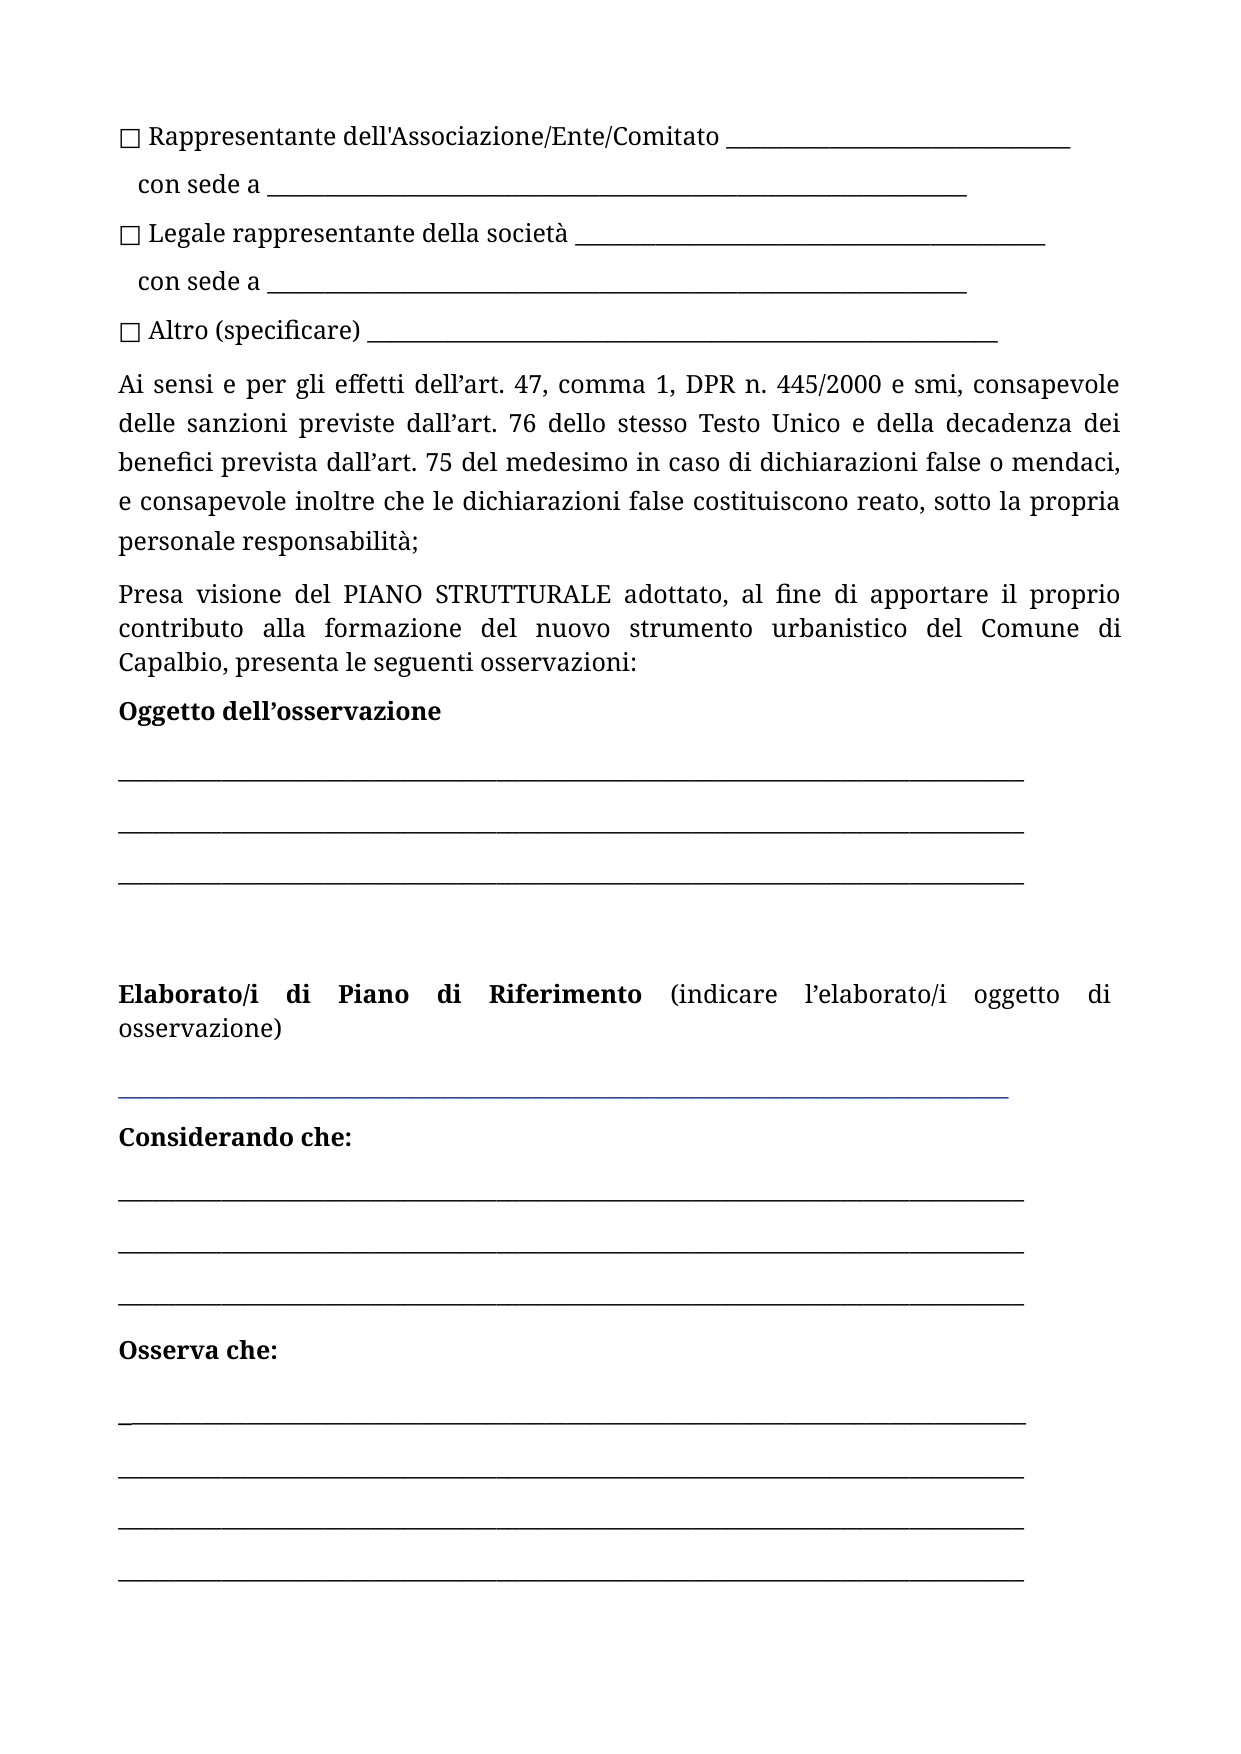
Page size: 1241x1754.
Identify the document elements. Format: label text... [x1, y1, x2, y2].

text Presa visione del PIANO STRUTTURALE adottato, al fine di apportare il proprio contributo alla formazione del nuovo strumento urbanistico del Comune di Capalbio, presenta le seguenti osservazioni: [118, 577, 1122, 679]
subtitle _______________________________________________________________________________ [118, 1500, 1111, 1534]
subtitle _______________________________________________________________________________ [118, 855, 1111, 889]
subtitle Osserva che: [118, 1333, 1111, 1367]
subtitle Oggetto dell’osservazione [118, 694, 1111, 728]
text □ Rappresentante dell'Associazione/Ente/Comitato ______________________________ [118, 118, 1122, 152]
subtitle _______________________________________________________________________________ [118, 752, 1111, 786]
subtitle _______________________________________________________________________________ [118, 1068, 1111, 1102]
text □ Altro (specificare) _______________________________________________________ [118, 313, 1122, 347]
subtitle _______________________________________________________________________________ [118, 1448, 1111, 1482]
subtitle _______________________________________________________________________________ [118, 1172, 1111, 1206]
subtitle _______________________________________________________________________________ [118, 1391, 1111, 1430]
subtitle _______________________________________________________________________________ [118, 1552, 1111, 1586]
subtitle _______________________________________________________________________________ [118, 1275, 1111, 1309]
text Ai sensi e per gli effetti dell’art. 47, comma 1, DPR n. 445/2000 e smi, consapevole delle sanzioni previste dall’art. 76 dello stesso Testo Unico e della decadenza dei benefici prevista dall’art. 75 del medesimo in caso di dichiarazioni false o mendaci, e consapevole inoltre che le dichiarazioni false costituiscono reato, sotto la propria personale responsabilità; [118, 366, 1122, 557]
text con sede a _____________________________________________________________ [118, 167, 1122, 201]
subtitle Considerando che: [118, 1120, 1111, 1154]
subtitle _______________________________________________________________________________ [118, 1223, 1111, 1258]
text □ Legale rappresentante della società _________________________________________ [118, 215, 1122, 249]
subtitle Elaborato/i di Piano di Riferimento (indicare l’elaborato/i oggetto di osservazione) [118, 976, 1111, 1044]
text con sede a _____________________________________________________________ [118, 264, 1122, 298]
subtitle _______________________________________________________________________________ [118, 803, 1111, 837]
